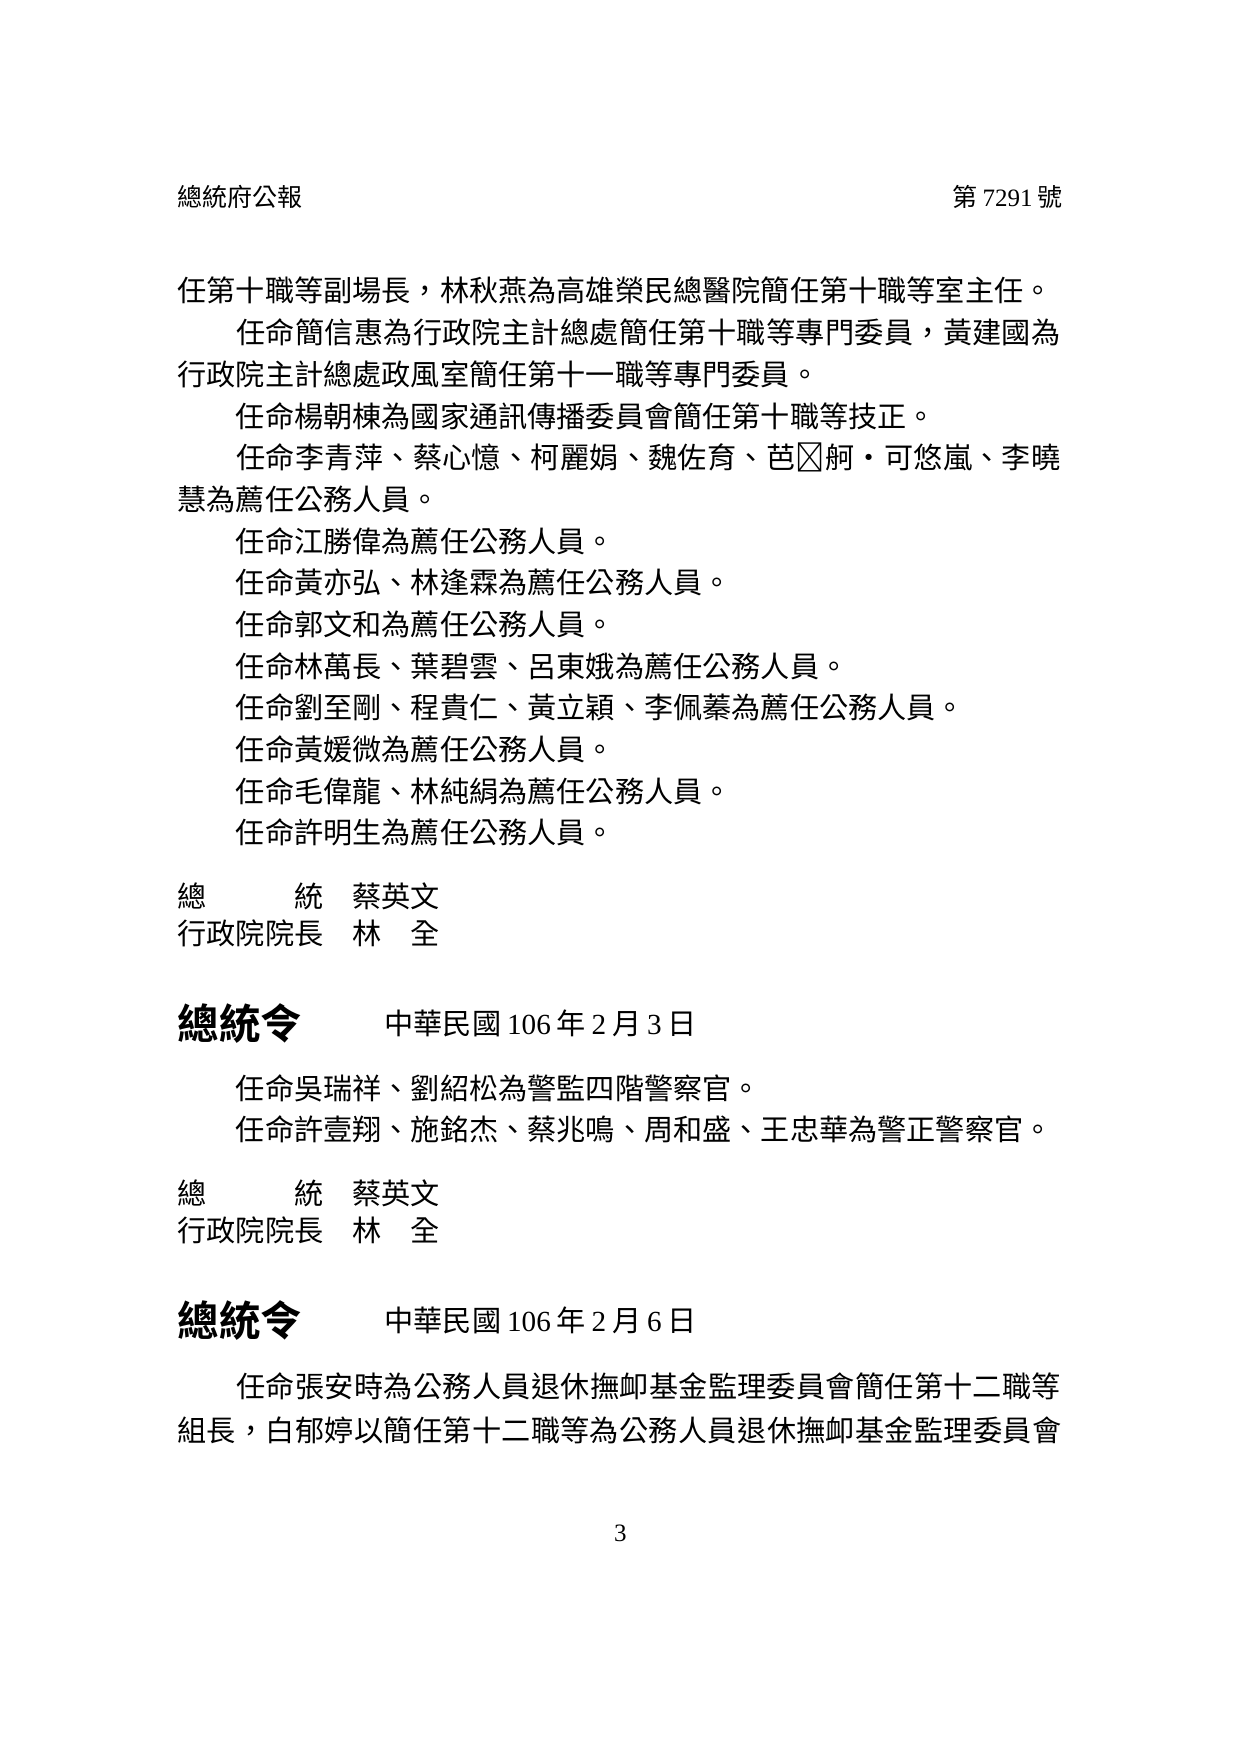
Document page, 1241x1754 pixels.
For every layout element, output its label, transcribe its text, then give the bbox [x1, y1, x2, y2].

text 任命許壹翔、施銘杰、蔡兆鳴、周和盛、王忠華為警正警察官。 [177, 1107, 1063, 1149]
text 任命林萬長、葉碧雲、呂東娥為薦任公務人員。 [177, 644, 1063, 686]
text 任命郭濬溪為國軍退除役官兵輔導委員會簡任第十一職等視察，王怡文、楊明富為國軍退除役官兵輔導委員會簡任第十職等專門委員，張長林為國軍退除役官兵輔導委員會簡任第十職等權理簡任第十一職等副處長，蘇再勝為國軍退除役官兵輔導委員會彰化榮譽國民之家簡任第十職等副主任，李梨瑜為國軍退除役官兵輔導委員會武陵農場簡任第十職等副場長，林秋燕為高雄榮民總醫院簡任第十職等室主任。 [177, 266, 1063, 311]
text 任命李青萍、蔡心憶、柯麗娟、魏佐育、芭舸‧可悠嵐、李曉慧為薦任公務人員。 [177, 436, 1063, 519]
text 任命毛偉龍、林純絹為薦任公務人員。 [177, 769, 1063, 811]
table_header 中華民國106年2月6日 [381, 1274, 877, 1363]
text 行政院院長 林 全 [177, 1212, 1063, 1249]
text 總 統 蔡英文 [177, 877, 1063, 915]
table_header 總統令 [174, 1274, 381, 1363]
text 任命張安時為公務人員退休撫卹基金監理委員會簡任第十二職等組長，白郁婷以簡任第十二職等為公務人員退休撫卹基金監理委員會 [177, 1363, 1063, 1450]
text 行政院院長 林 全 [177, 915, 1063, 952]
table_header 中華民國106年2月3日 [381, 977, 877, 1066]
text 總 統 蔡英文 [177, 1174, 1063, 1212]
text 任命劉至剛、程貴仁、黃立穎、李佩蓁為薦任公務人員。 [177, 686, 1063, 727]
text 任命郭文和為薦任公務人員。 [177, 602, 1063, 644]
table_header 總統令 [174, 977, 381, 1066]
text 任命許明生為薦任公務人員。 [177, 811, 1063, 852]
text 任命吳瑞祥、劉紹松為警監四階警察官。 [177, 1066, 1063, 1107]
text 任命簡信惠為行政院主計總處簡任第十職等專門委員，黃建國為行政院主計總處政風室簡任第十一職等專門委員。 [177, 311, 1063, 394]
text 任命黃媛微為薦任公務人員。 [177, 727, 1063, 769]
text 任命黃亦弘、林逢霖為薦任公務人員。 [177, 561, 1063, 602]
text 任命楊朝棟為國家通訊傳播委員會簡任第十職等技正。 [177, 394, 1063, 436]
text 任命江勝偉為薦任公務人員。 [177, 519, 1063, 561]
